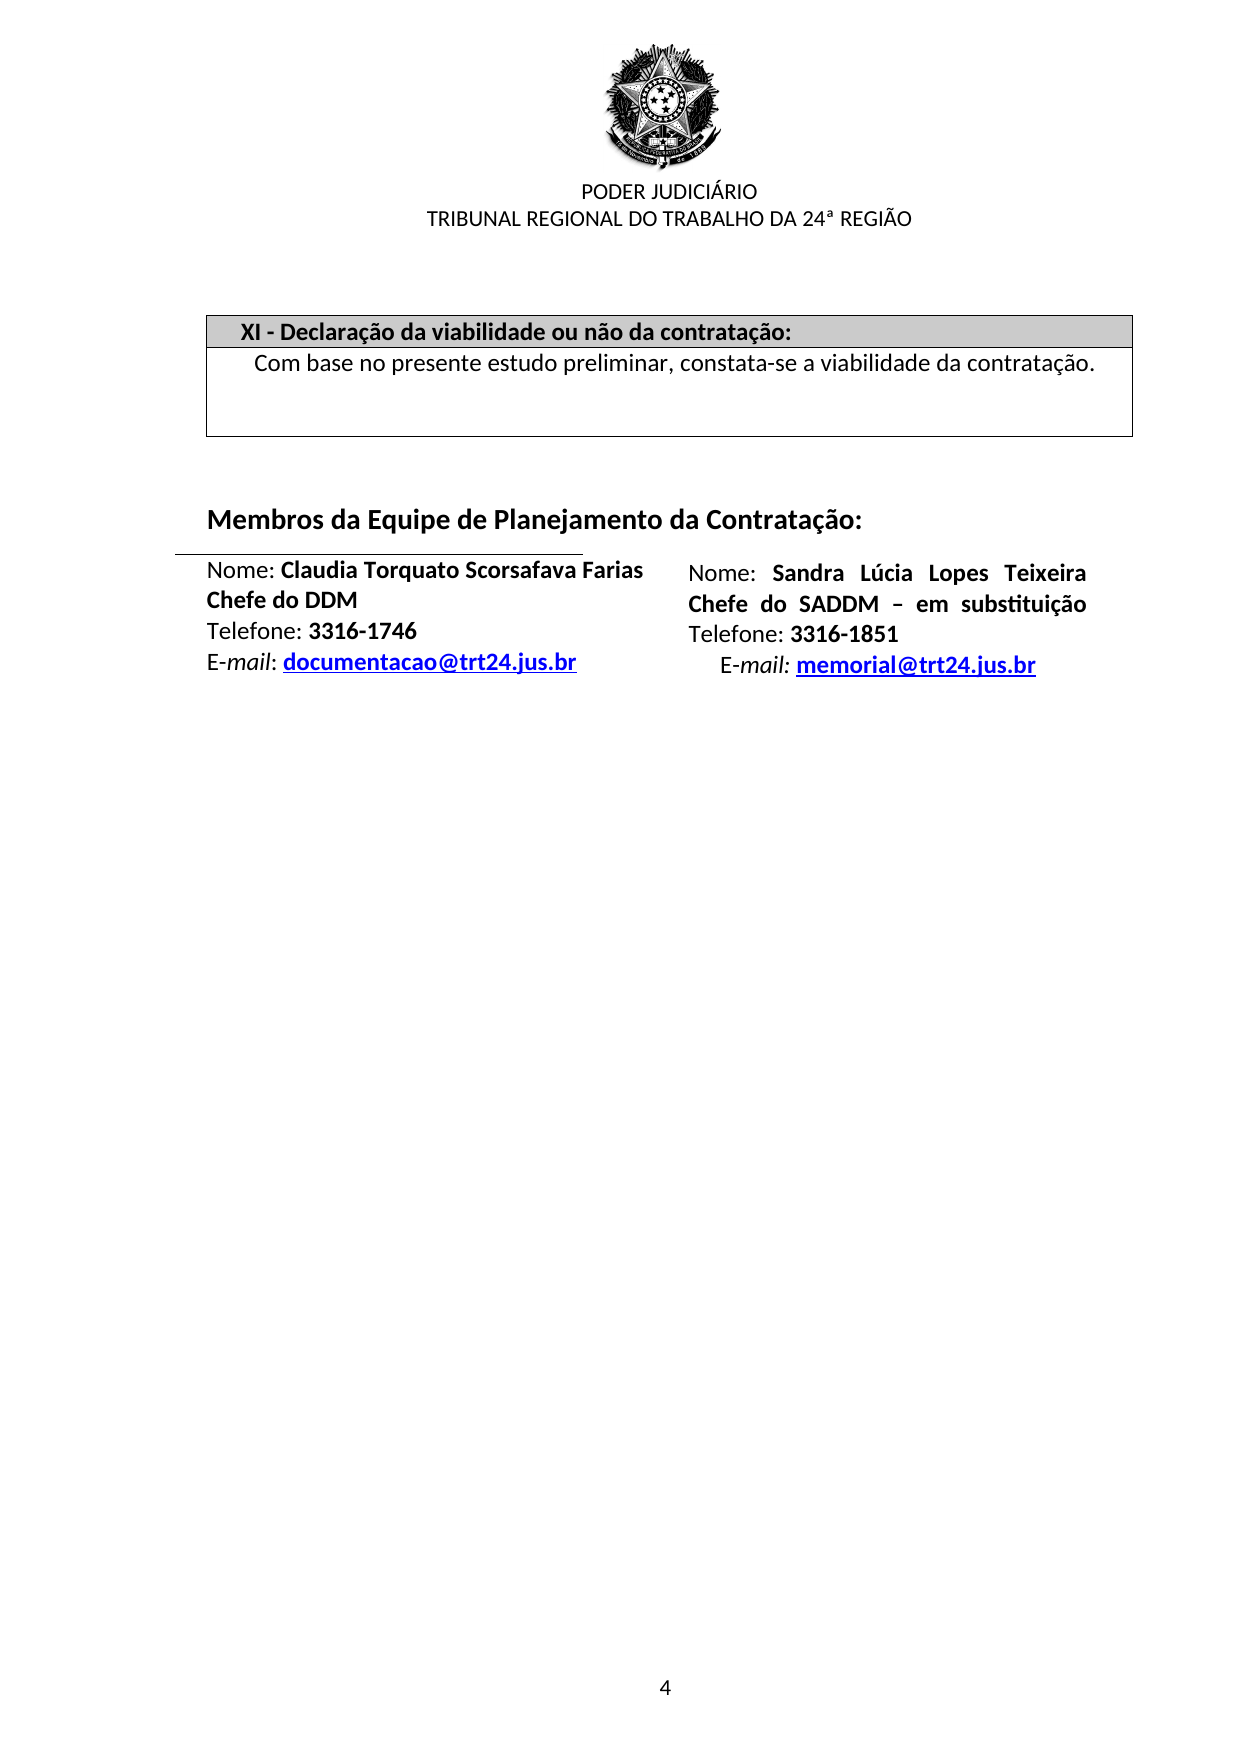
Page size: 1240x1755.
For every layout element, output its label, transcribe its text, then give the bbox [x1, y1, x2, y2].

text E-mail: documentacao@trt24.jus.br [207, 646, 648, 676]
subtitle Nome: Sandra Lúcia Lopes Teixeira Chefe do SADDM – em substituição Telefone: 3316-1851 [688, 557, 1087, 649]
text Telefone: 3316-1746 [207, 615, 648, 646]
text E-mail: memorial@trt24.jus.br [720, 649, 1239, 679]
subtitle Nome: Claudia Torquato Scorsafava Farias [207, 556, 648, 585]
text Membros da Equipe de Planejamento da Contratação: [207, 501, 1239, 537]
text Chefe do DDM [207, 585, 648, 615]
